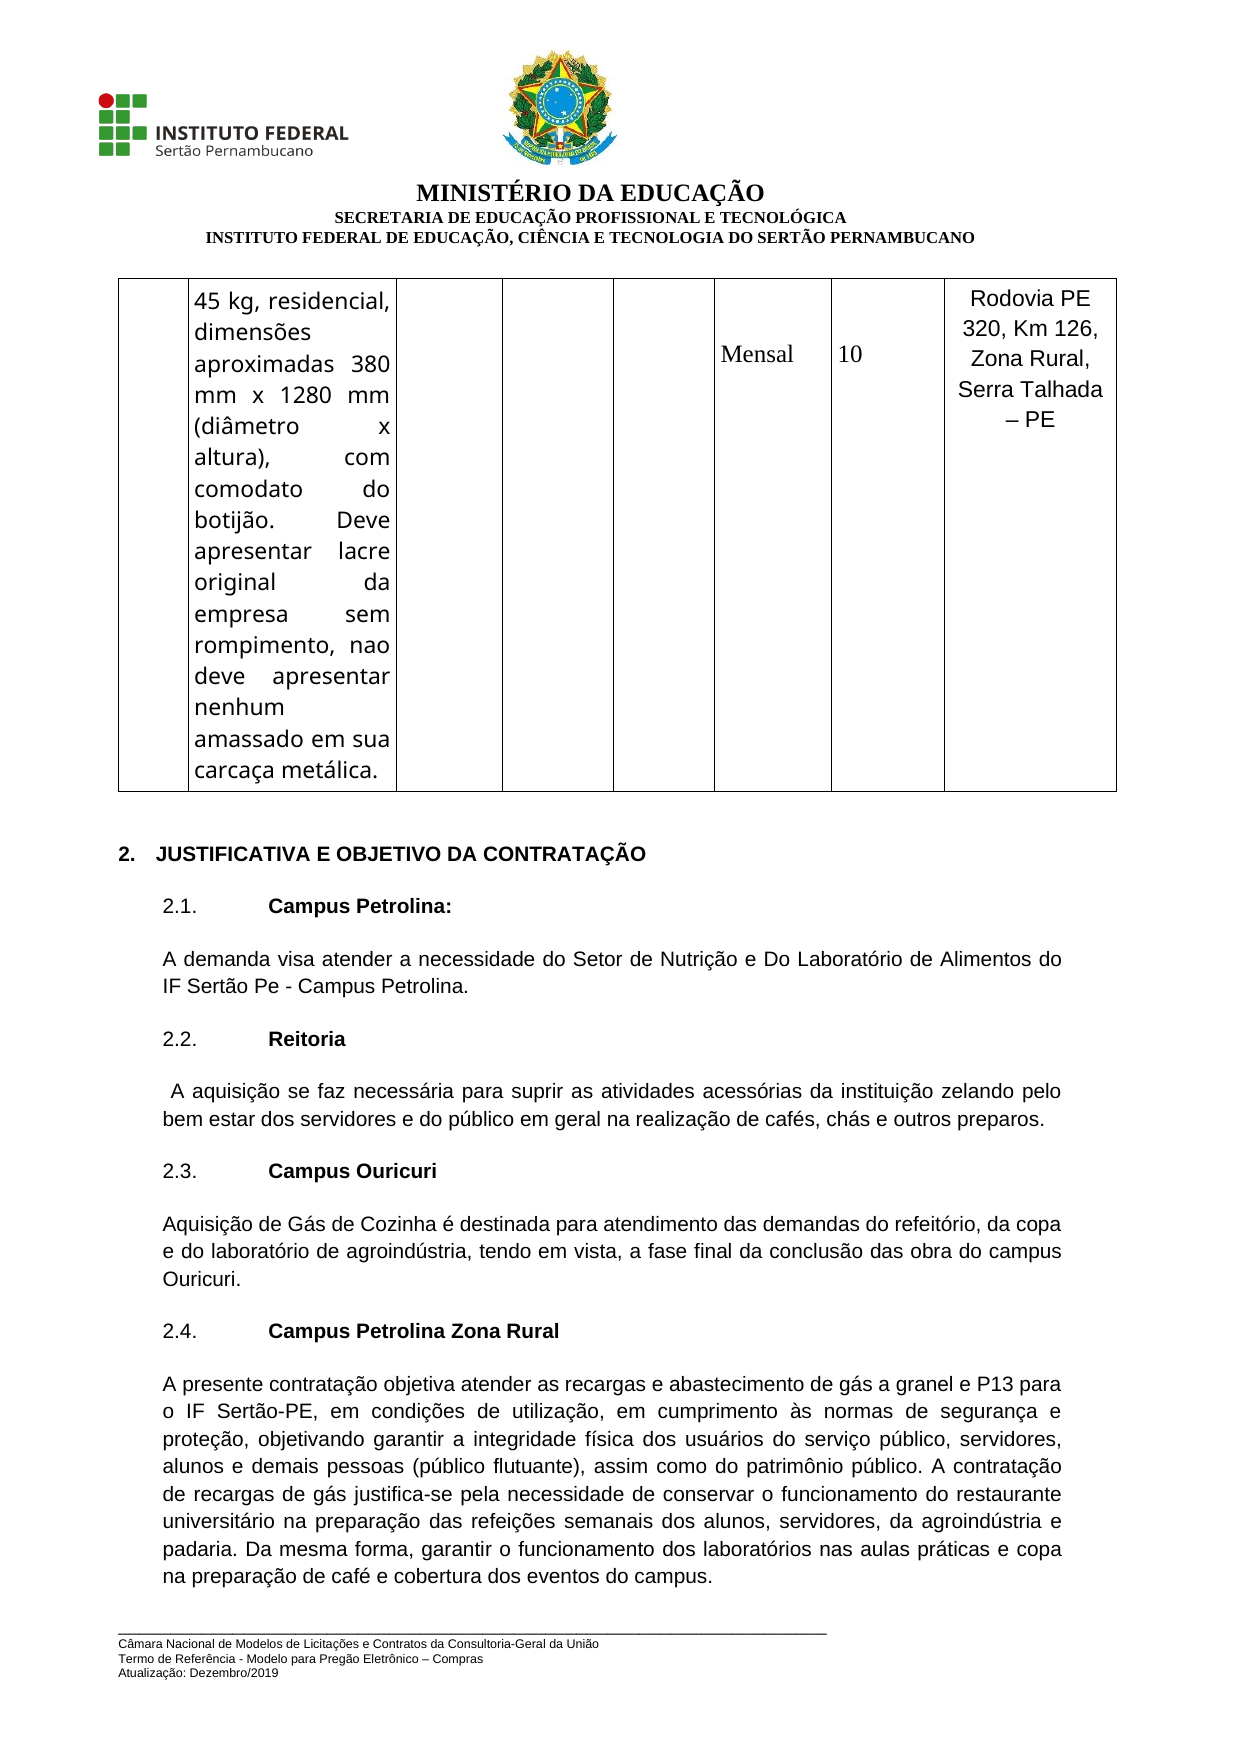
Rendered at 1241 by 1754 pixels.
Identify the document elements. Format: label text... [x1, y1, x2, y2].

table_cell Rodovia PE 320, Km 126, Zona Rural, Serra Talhada – PE [945, 279, 1116, 791]
table_cell [503, 279, 613, 791]
list Campus Ouricuri [162, 1159, 1063, 1183]
picture [98, 93, 349, 156]
list A presente contratação objetiva atender as recargas e abastecimento de gás a granel e P13 para o IF Sertão-PE, em condições de utilização, em cumprimento às normas de segurança e proteção, objetivando garantir a integridade física dos usuários do serviço público, servidores, alunos e demais pessoas (público flutuante), assim como do patrimônio público. A contratação de recargas de gás justifica-se pela necessidade de conservar o funcionamento do restaurante universitário na preparação das refeições semanais dos alunos, servidores, da agroindústria e padaria. Da mesma forma, garantir o funcionamento dos laboratórios nas aulas práticas e copa na preparação de café e cobertura dos eventos do campus. [162, 1372, 1063, 1588]
list Aquisição de Gás de Cozinha é destinada para atendimento das demandas do refeitório, da copa e do laboratório de agroindústria, tendo em vista, a fase final da conclusão das obra do campus Ouricuri. [162, 1212, 1063, 1291]
picture [502, 50, 617, 165]
list JUSTIFICATIVA E OBJETIVO DA CONTRATAÇÃO [118, 842, 1063, 866]
list Reitoria [162, 1027, 1063, 1051]
table_cell [119, 279, 188, 791]
table_cell 45 kg, residencial, dimensões aproximadas 380 mm x 1280 mm (diâmetro x altura), com comodato do botijão. Deve apresentar lacre original da empresa sem rompimento, nao deve apresentar nenhum amassado em sua carcaça metálica. [189, 279, 396, 791]
table_cell [397, 279, 502, 791]
list A aquisição se faz necessária para suprir as atividades acessórias da instituição zelando pelo bem estar dos servidores e do público em geral na realização de cafés, chás e outros preparos. [162, 1079, 1063, 1131]
list Campus Petrolina: [162, 894, 1063, 918]
list A demanda visa atender a necessidade do Setor de Nutrição e Do Laboratório de Alimentos do IF Sertão Pe - Campus Petrolina. [162, 947, 1063, 998]
list Campus Petrolina Zona Rural [162, 1319, 1063, 1343]
table_cell 10 [832, 279, 944, 791]
table_cell Mensal [715, 279, 831, 791]
table_cell [614, 279, 714, 791]
